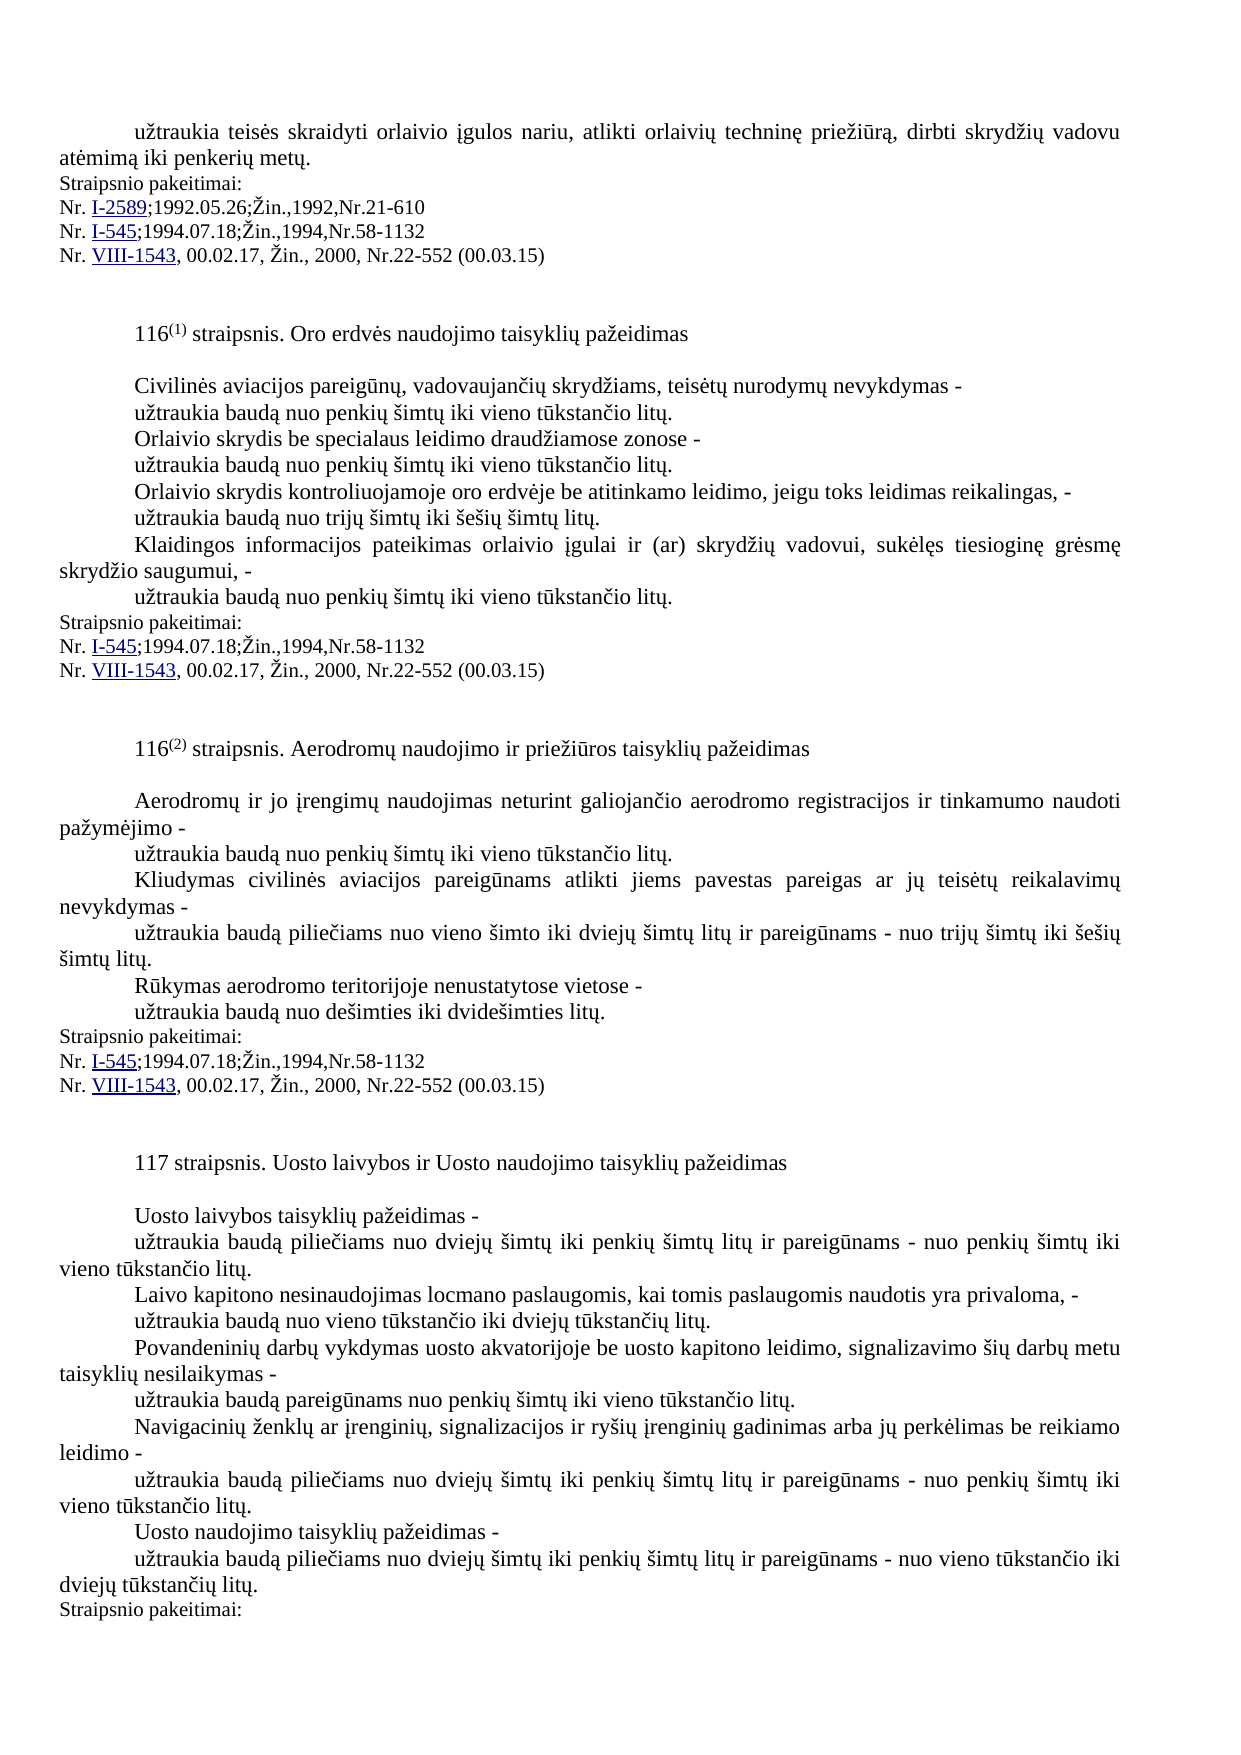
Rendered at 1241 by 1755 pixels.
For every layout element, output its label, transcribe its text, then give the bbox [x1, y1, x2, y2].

text Straipsnio pakeitimai: [59, 171, 1122, 195]
text Nr. VIII-1543, 00.02.17, Žin., 2000, Nr.22-552 (00.03.15) [59, 243, 1122, 267]
text Nr. I-545;1994.07.18;Žin.,1994,Nr.58-1132 [59, 1048, 1122, 1073]
text Orlaivio skrydis be specialaus leidimo draudžiamose zonose - [59, 425, 1122, 452]
text užtraukia baudą nuo penkių šimtų iki vieno tūkstančio litų. [59, 583, 1122, 610]
text užtraukia baudą piliečiams nuo dviejų šimtų iki penkių šimtų litų ir pareigūnams - nuo vieno tūkstančio iki dviejų tūkstančių litų. [59, 1545, 1122, 1597]
text užtraukia baudą nuo dešimties iki dvidešimties litų. [59, 998, 1122, 1024]
text užtraukia teisės skraidyti orlaivio įgulos nariu, atlikti orlaivių techninę priežiūrą, dirbti skrydžių vadovu atėmimą iki penkerių metų. [59, 118, 1122, 171]
text Straipsnio pakeitimai: [59, 610, 1122, 634]
text Orlaivio skrydis kontroliuojamoje oro erdvėje be atitinkamo leidimo, jeigu toks leidimas reikalingas, - [59, 478, 1122, 504]
text Laivo kapitono nesinaudojimas locmano paslaugomis, kai tomis paslaugomis naudotis yra privaloma, - [59, 1281, 1122, 1307]
text 116(1) straipsnis. Oro erdvės naudojimo taisyklių pažeidimas [59, 320, 1122, 346]
text Civilinės aviacijos pareigūnų, vadovaujančių skrydžiams, teisėtų nurodymų nevykdymas - [59, 372, 1122, 399]
text Nr. VIII-1543, 00.02.17, Žin., 2000, Nr.22-552 (00.03.15) [59, 1073, 1122, 1097]
text 116(2) straipsnis. Aerodromų naudojimo ir priežiūros taisyklių pažeidimas [59, 734, 1122, 761]
text užtraukia baudą piliečiams nuo vieno šimto iki dviejų šimtų litų ir pareigūnams - nuo trijų šimtų iki šešių šimtų litų. [59, 919, 1122, 972]
text užtraukia baudą nuo penkių šimtų iki vieno tūkstančio litų. [59, 840, 1122, 866]
text Uosto laivybos taisyklių pažeidimas - [59, 1202, 1122, 1228]
text Aerodromų ir jo įrengimų naudojimas neturint galiojančio aerodromo registracijos ir tinkamumo naudoti pažymėjimo - [59, 787, 1122, 840]
text Uosto naudojimo taisyklių pažeidimas - [59, 1518, 1122, 1545]
text Kliudymas civilinės aviacijos pareigūnams atlikti jiems pavestas pareigas ar jų teisėtų reikalavimų nevykdymas - [59, 866, 1122, 919]
text užtraukia baudą nuo penkių šimtų iki vieno tūkstančio litų. [59, 399, 1122, 425]
text Straipsnio pakeitimai: [59, 1024, 1122, 1048]
text Povandeninių darbų vykdymas uosto akvatorijoje be uosto kapitono leidimo, signalizavimo šių darbų metu taisyklių nesilaikymas - [59, 1334, 1122, 1387]
text Straipsnio pakeitimai: [59, 1597, 1122, 1621]
text užtraukia baudą nuo trijų šimtų iki šešių šimtų litų. [59, 504, 1122, 531]
text Nr. I-2589;1992.05.26;Žin.,1992,Nr.21-610 [59, 195, 1122, 219]
text užtraukia baudą pareigūnams nuo penkių šimtų iki vieno tūkstančio litų. [59, 1387, 1122, 1413]
text Nr. I-545;1994.07.18;Žin.,1994,Nr.58-1132 [59, 634, 1122, 658]
text Navigacinių ženklų ar įrenginių, signalizacijos ir ryšių įrenginių gadinimas arba jų perkėlimas be reikiamo leidimo - [59, 1413, 1122, 1466]
text Rūkymas aerodromo teritorijoje nenustatytose vietose - [59, 972, 1122, 998]
text užtraukia baudą piliečiams nuo dviejų šimtų iki penkių šimtų litų ir pareigūnams - nuo penkių šimtų iki vieno tūkstančio litų. [59, 1466, 1122, 1518]
text 117 straipsnis. Uosto laivybos ir Uosto naudojimo taisyklių pažeidimas [59, 1149, 1122, 1176]
text užtraukia baudą nuo vieno tūkstančio iki dviejų tūkstančių litų. [59, 1307, 1122, 1334]
text Nr. VIII-1543, 00.02.17, Žin., 2000, Nr.22-552 (00.03.15) [59, 658, 1122, 682]
text Klaidingos informacijos pateikimas orlaivio įgulai ir (ar) skrydžių vadovui, sukėlęs tiesioginę grėsmę skrydžio saugumui, - [59, 531, 1122, 583]
text užtraukia baudą nuo penkių šimtų iki vieno tūkstančio litų. [59, 452, 1122, 478]
text užtraukia baudą piliečiams nuo dviejų šimtų iki penkių šimtų litų ir pareigūnams - nuo penkių šimtų iki vieno tūkstančio litų. [59, 1228, 1122, 1281]
text Nr. I-545;1994.07.18;Žin.,1994,Nr.58-1132 [59, 219, 1122, 243]
